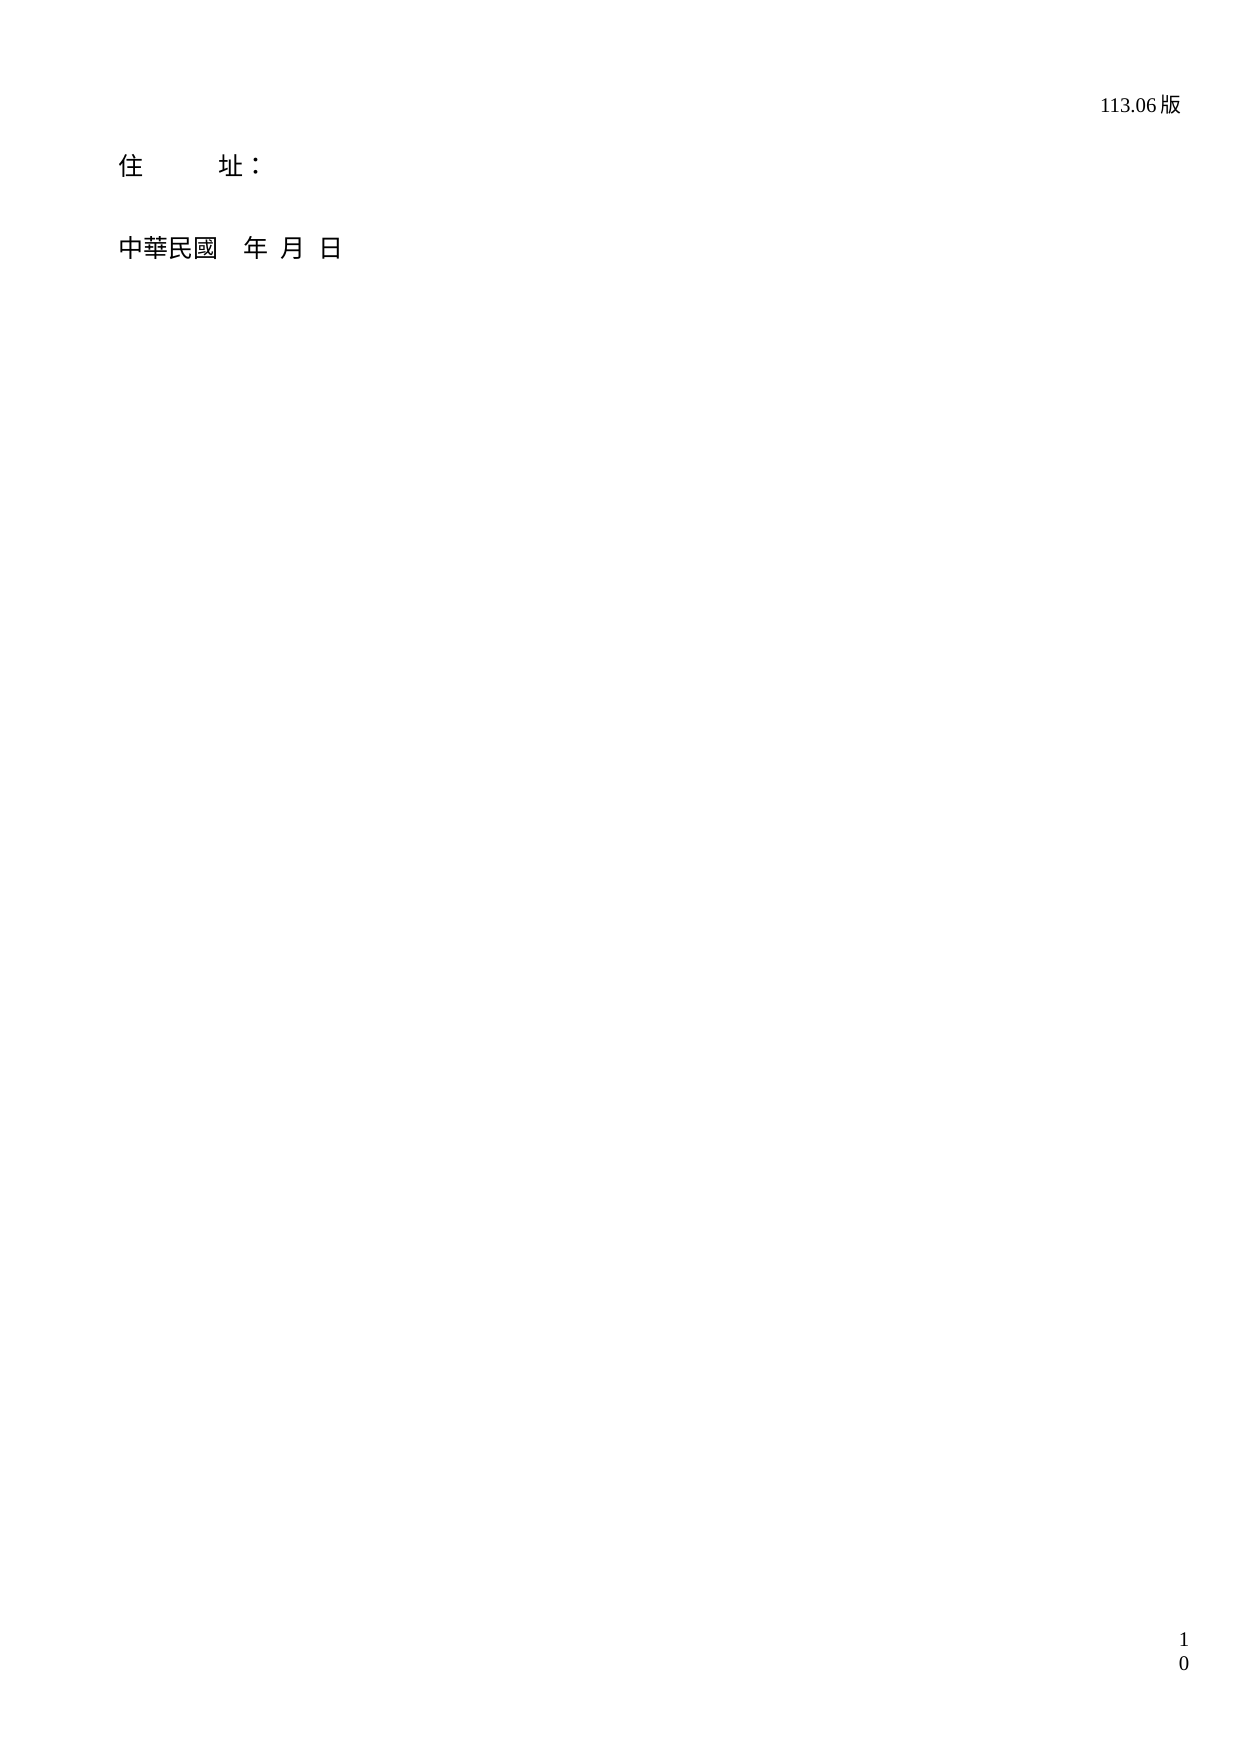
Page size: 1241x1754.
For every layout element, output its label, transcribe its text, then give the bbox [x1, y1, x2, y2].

text 中華民國 年 月 日 [118, 205, 1181, 267]
text 住 址： [118, 123, 1181, 185]
